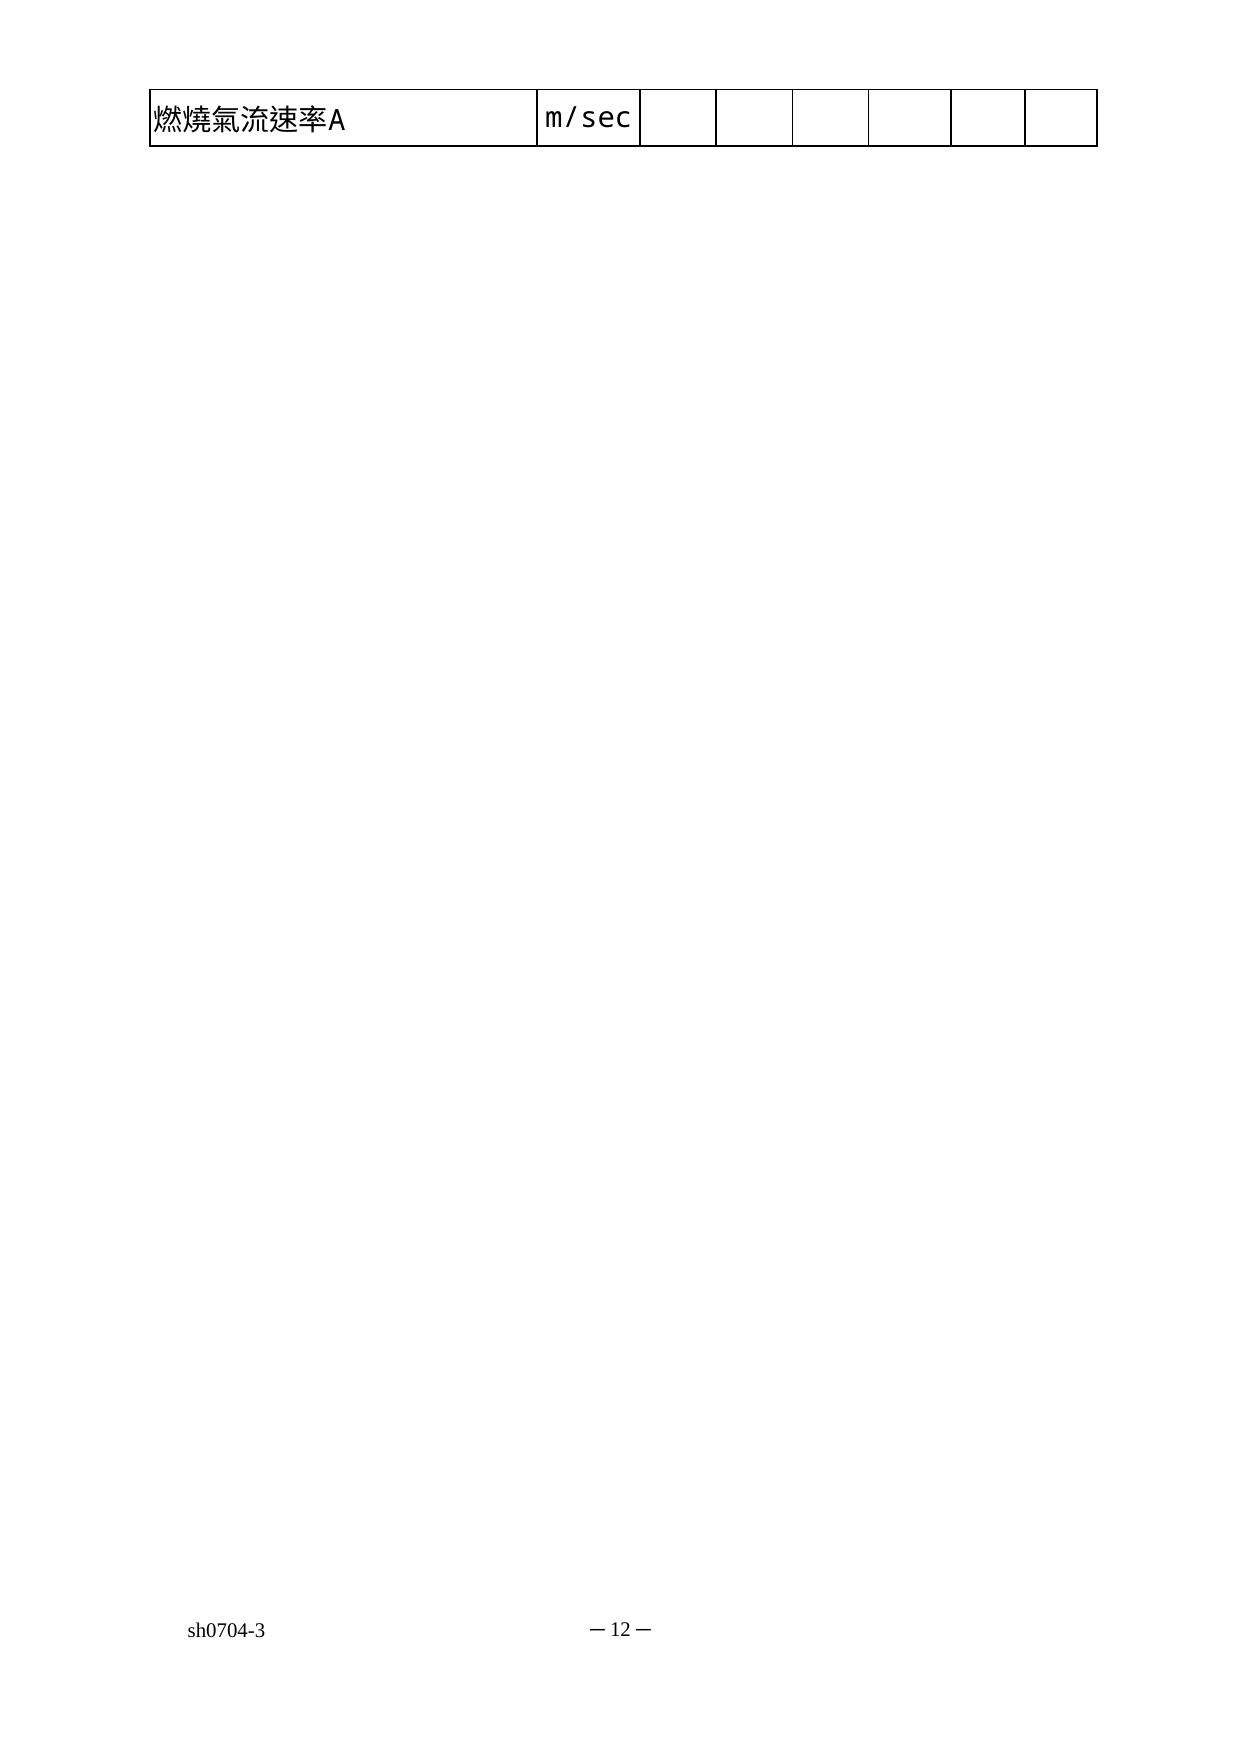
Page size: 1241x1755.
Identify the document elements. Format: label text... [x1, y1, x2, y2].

table_cell [869, 90, 950, 145]
table_cell [952, 90, 1024, 145]
table_cell 燃燒氣流速率A [151, 90, 536, 145]
table_cell [717, 90, 792, 145]
table_cell [641, 90, 715, 145]
table_cell [793, 90, 868, 145]
table_cell m/sec [538, 90, 639, 145]
table_cell [1026, 90, 1096, 145]
